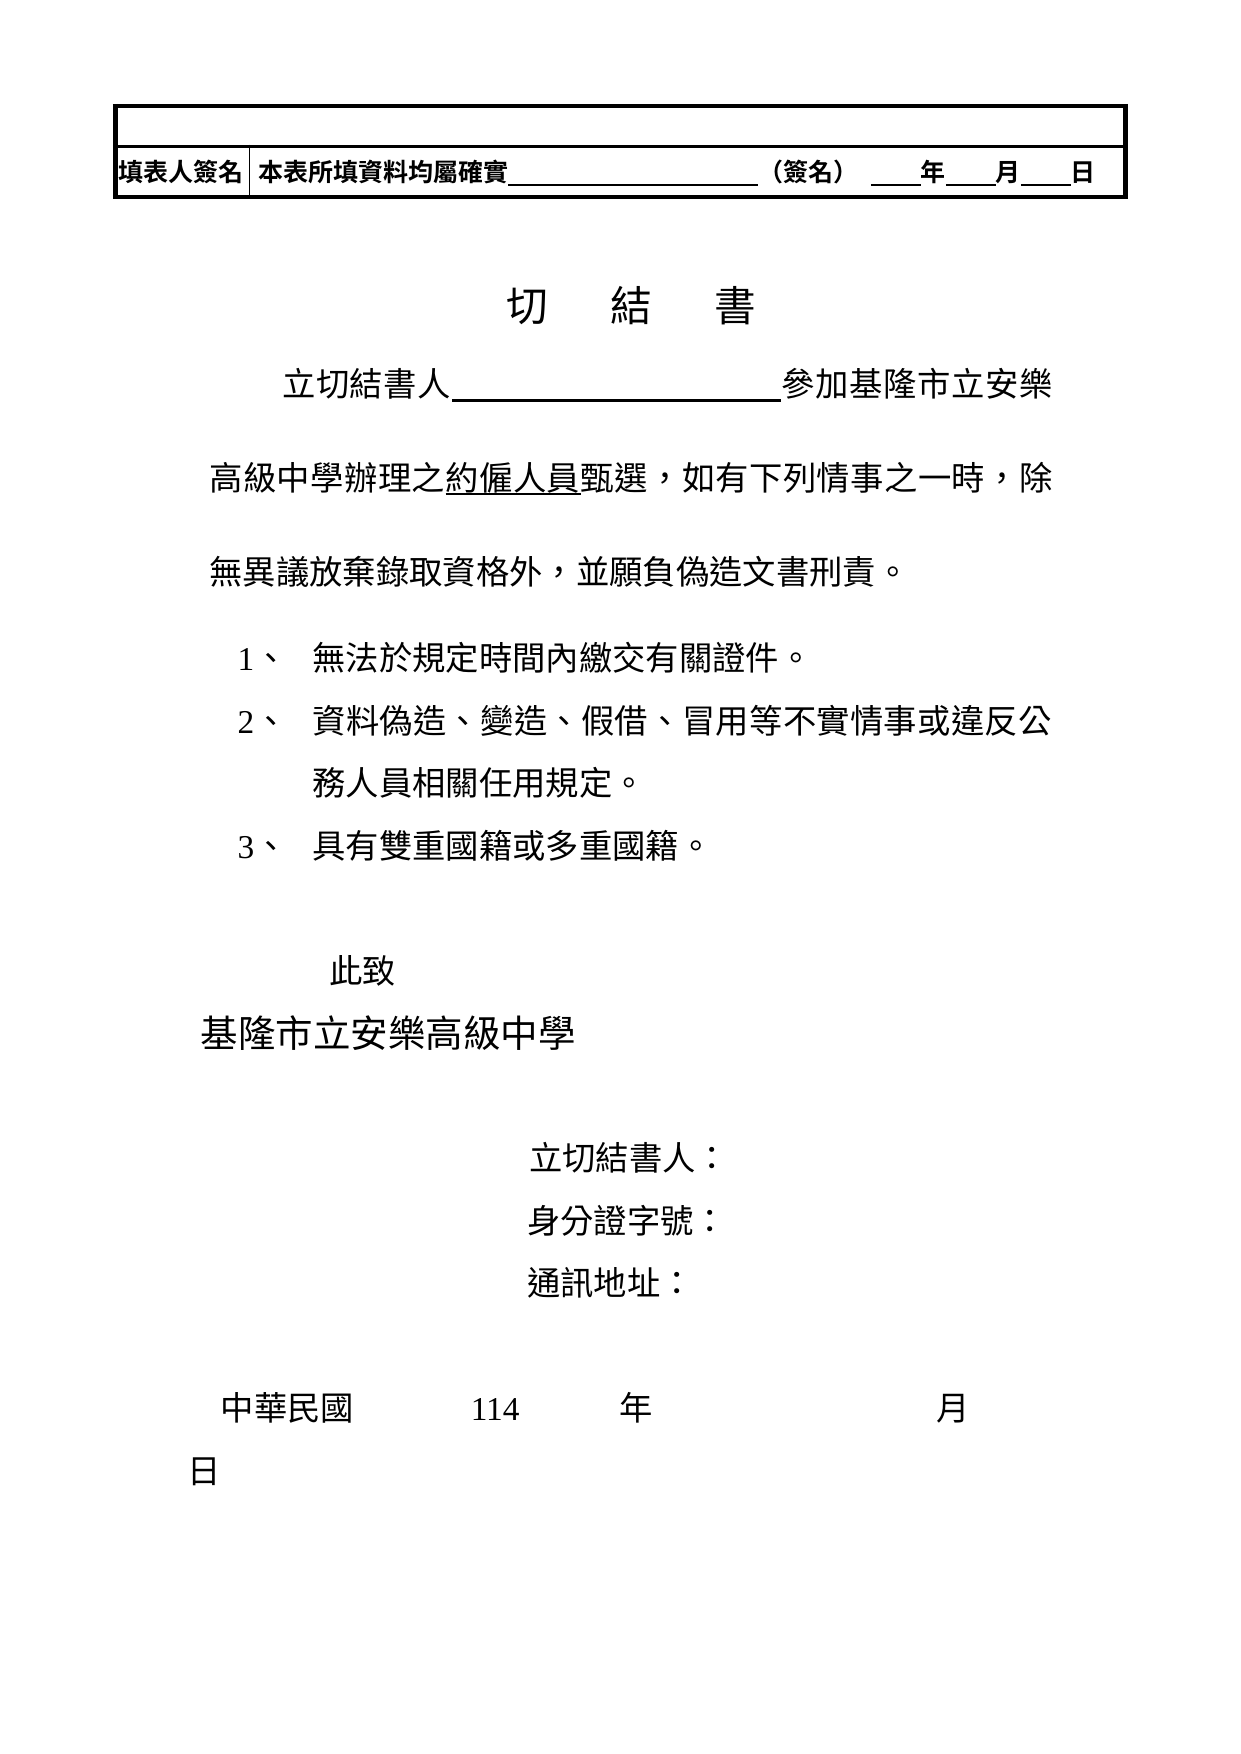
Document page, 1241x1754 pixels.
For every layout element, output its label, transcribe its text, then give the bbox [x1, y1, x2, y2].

list 無法於規定時間內繳交有關證件。 [237, 614, 1053, 677]
text 中華民國 114 年 月 日 [187, 1364, 1053, 1489]
text 立切結書人 參加基隆市立安樂高級中學辦理之約僱人員甄選，如有下列情事之一時，除無異議放棄錄取資格外，並願負偽造文書刑責。 [209, 341, 1053, 591]
list 資料偽造、變造、假借、冒用等不實情事或違反公務人員相關任用規定。 [237, 677, 1053, 802]
table_cell 本表所填資料均屬確實 （簽名） 年 月 日 [250, 148, 1123, 194]
text 此致 [187, 927, 1053, 989]
table_cell 填表人簽名 [118, 148, 249, 194]
text 立切結書人： [512, 1114, 1053, 1177]
list 具有雙重國籍或多重國籍。 [237, 802, 1053, 864]
text 身分證字號： [187, 1177, 1053, 1239]
text 通訊地址： [187, 1239, 1053, 1302]
table_cell [118, 108, 1123, 144]
text 基隆市立安樂高級中學 [187, 989, 1053, 1052]
text 切 結 書 [209, 262, 1053, 324]
